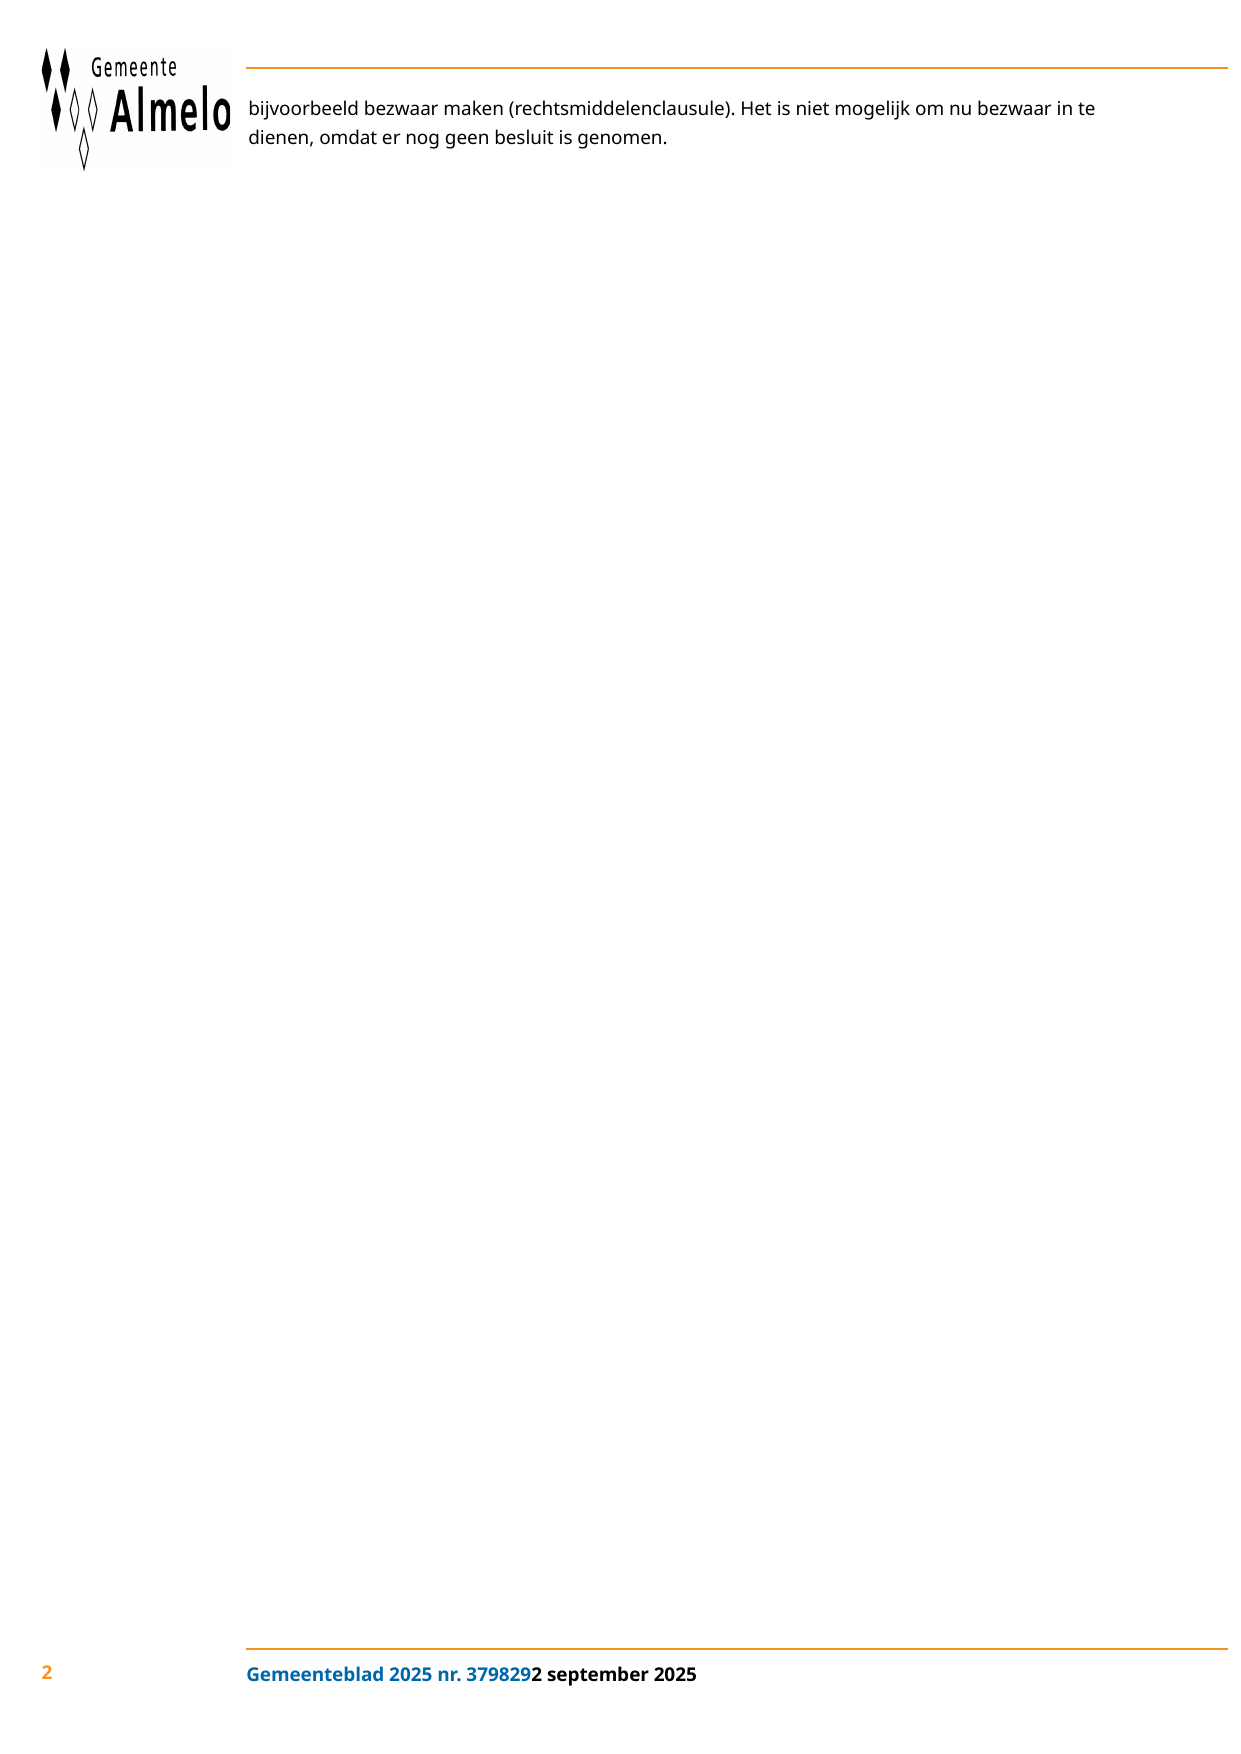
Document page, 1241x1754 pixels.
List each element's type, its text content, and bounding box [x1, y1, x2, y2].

picture [41, 47, 231, 172]
text bijvoorbeeld bezwaar maken (rechtsmiddelenclausule). Het is niet mogelijk om nu bezwaar in te dienen, omdat er nog geen besluit is genomen. [248, 95, 1152, 150]
